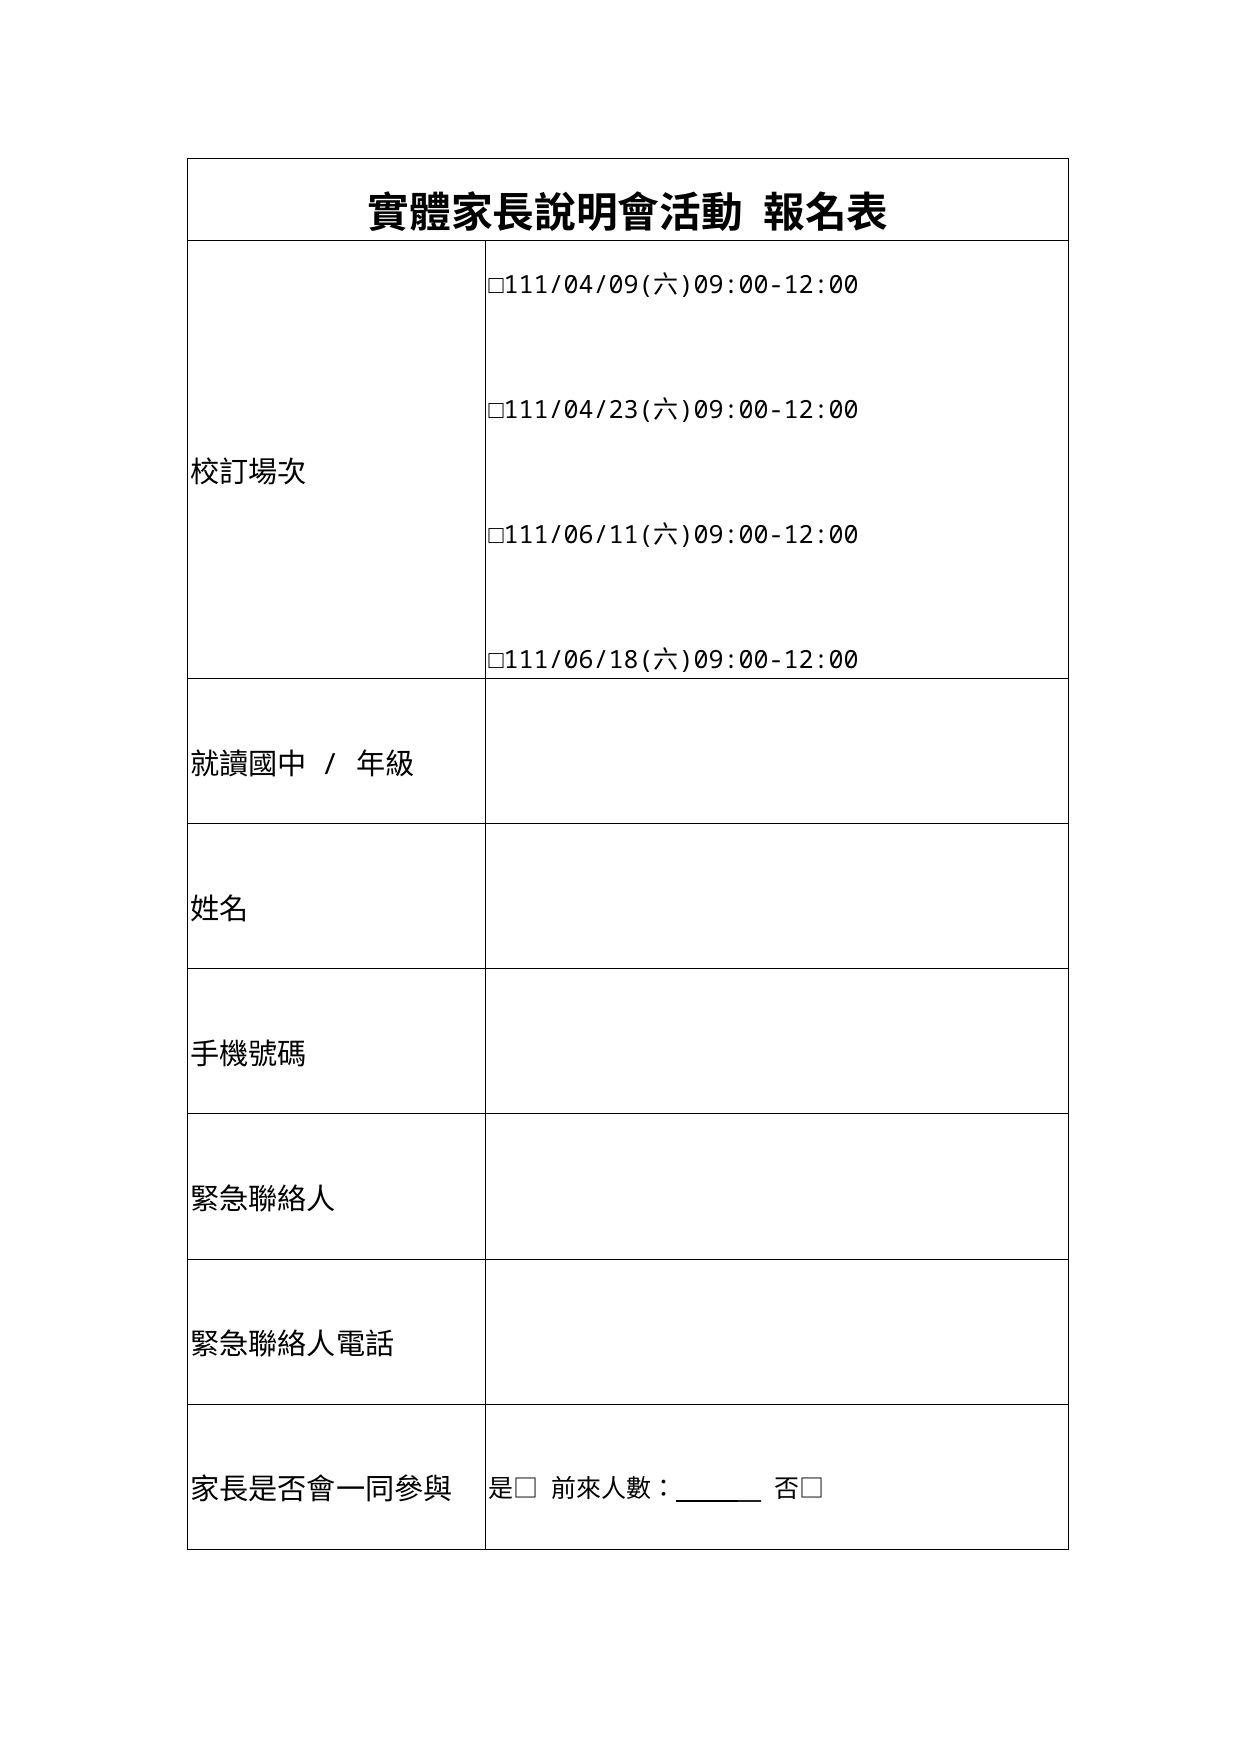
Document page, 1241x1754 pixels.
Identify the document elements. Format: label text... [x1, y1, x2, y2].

table_cell □111/04/09(六)09:00-12:00 □111/04/23(六)09:00-12:00 □111/06/11(六)09:00-12:00 □111/06/18(六)09:00-12:00 [486, 241, 1068, 678]
table_cell 是□ 前來人數： 否□ [486, 1405, 1068, 1549]
table_cell [486, 824, 1068, 968]
table_cell [486, 679, 1068, 823]
table_cell 家長是否會一同參與 [188, 1405, 485, 1549]
table_cell [486, 969, 1068, 1113]
table_header 實體家長說明會活動 報名表 [188, 159, 1068, 239]
table_cell 姓名 [188, 824, 485, 968]
table_cell 就讀國中 / 年級 [188, 679, 485, 823]
table_cell [486, 1260, 1068, 1403]
table_cell [486, 1114, 1068, 1258]
table_cell 手機號碼 [188, 969, 485, 1113]
table_cell 緊急聯絡人電話 [188, 1260, 485, 1403]
table_cell 緊急聯絡人 [188, 1114, 485, 1258]
table_cell 校訂場次 [188, 241, 485, 678]
